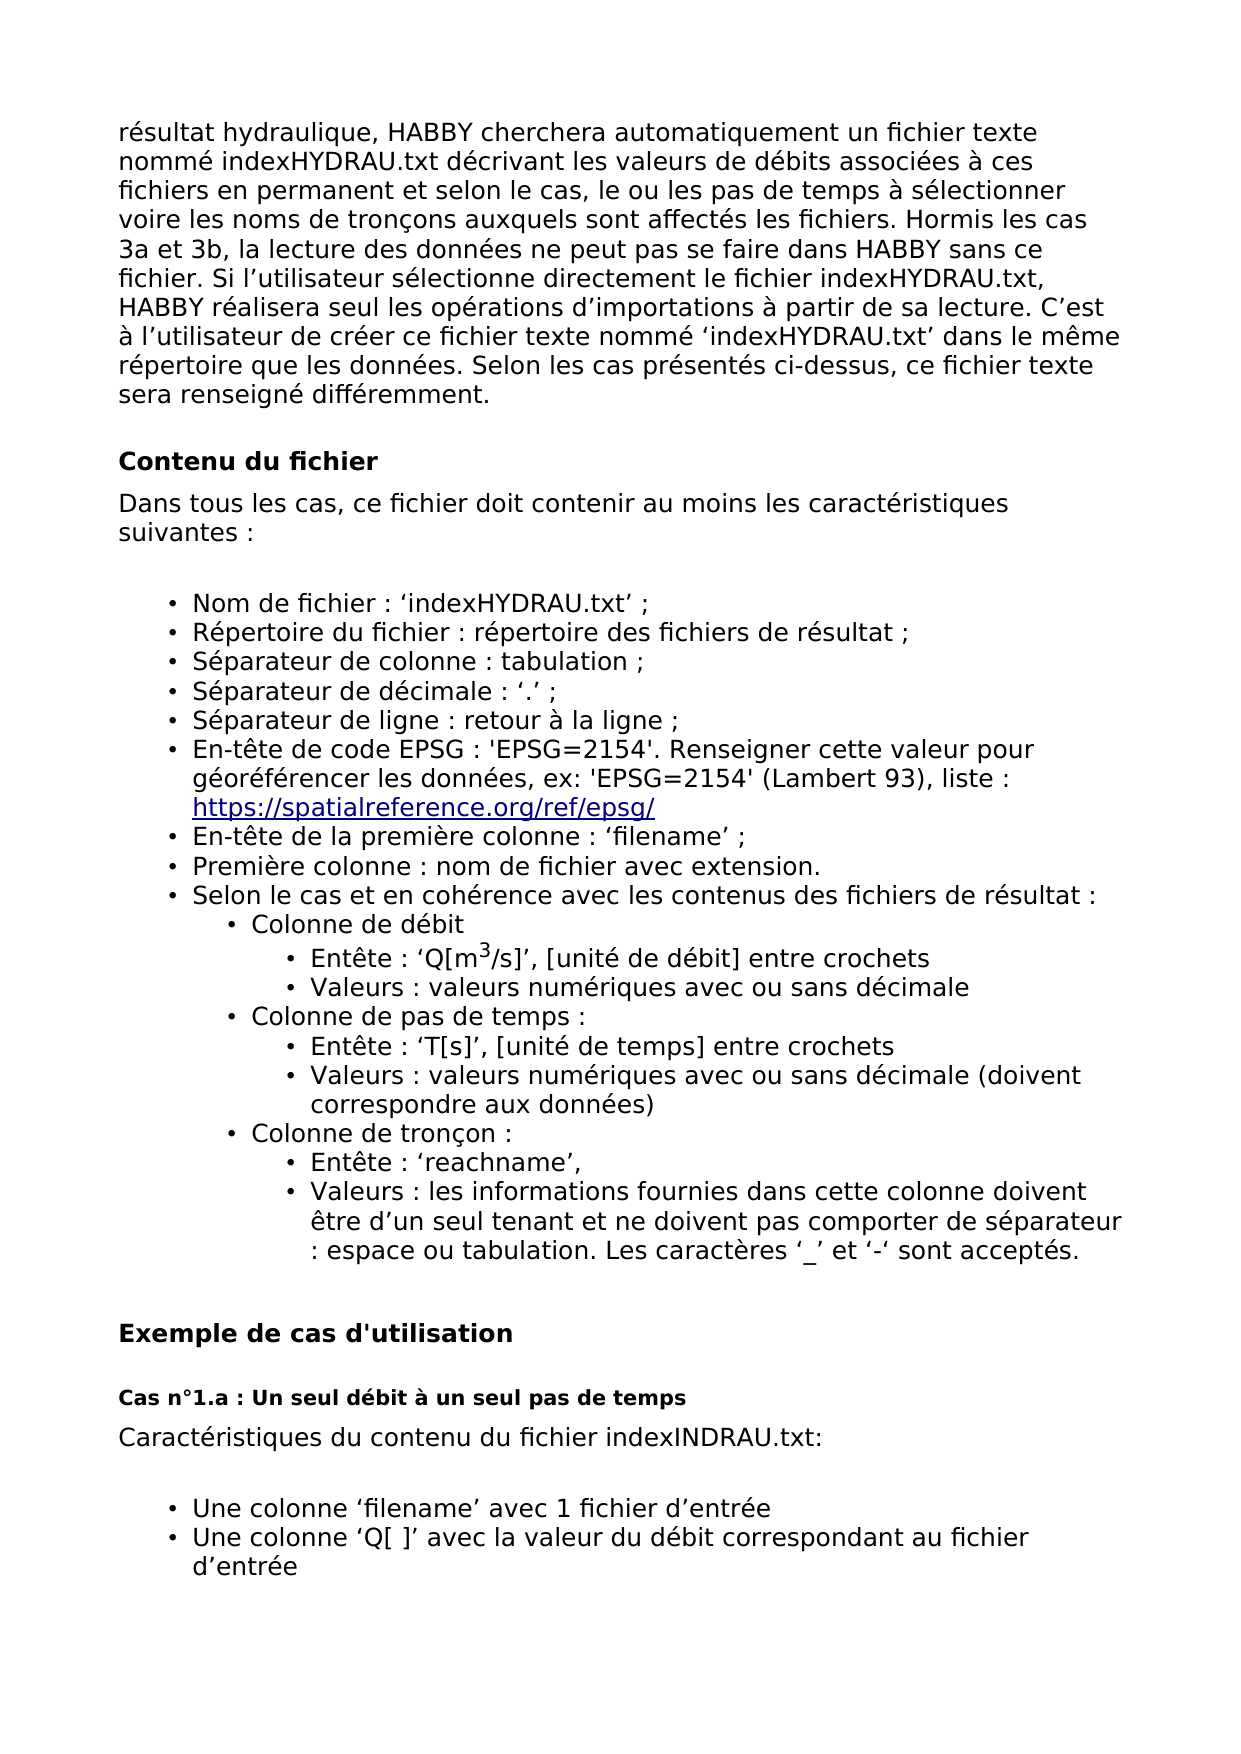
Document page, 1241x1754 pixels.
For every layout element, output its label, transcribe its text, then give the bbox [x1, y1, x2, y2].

list Colonne de pas de temps : [236, 1002, 1122, 1032]
text Dans tous les cas, ce fichier doit contenir au moins les caractéristiques suivantes : [118, 489, 1122, 547]
list Valeurs : les informations fournies dans cette colonne doivent être d’un seul tenant et ne doivent pas comporter de séparateur : espace ou tabulation. Les caractères ‘_’ et ‘-‘ sont acceptés. [295, 1177, 1122, 1265]
list Colonne de tronçon : [236, 1119, 1122, 1148]
list Séparateur de décimale : ‘.’ ; [177, 677, 1122, 706]
list Entête : ‘reachname’, [295, 1148, 1122, 1177]
list Une colonne ‘Q[ ]’ avec la valeur du débit correspondant au fichier d’entrée [177, 1523, 1122, 1582]
list En-tête de code EPSG : 'EPSG=2154'. Renseigner cette valeur pour géoréférencer les données, ex: 'EPSG=2154' (Lambert 93), liste : https://spatialreference.org/ref/epsg/ [177, 735, 1122, 823]
list Séparateur de colonne : tabulation ; [177, 648, 1122, 677]
list Entête : ‘T[s]’, [unité de temps] entre crochets [295, 1032, 1122, 1061]
list Première colonne : nom de fichier avec extension. [177, 852, 1122, 881]
subtitle Exemple de cas d'utilisation [118, 1319, 1122, 1349]
list Une colonne ‘filename’ avec 1 fichier d’entrée [177, 1494, 1122, 1523]
list Séparateur de ligne : retour à la ligne ; [177, 706, 1122, 735]
list Entête : ‘Q[m3/s]’, [unité de débit] entre crochets [295, 939, 1122, 973]
list Colonne de débit [236, 910, 1122, 939]
subtitle Cas n°1.a : Un seul débit à un seul pas de temps [118, 1386, 1122, 1410]
list En-tête de la première colonne : ‘filename’ ; [177, 823, 1122, 852]
text Caractéristiques du contenu du fichier indexINDRAU.txt: [118, 1423, 1122, 1452]
list Nom de fichier : ‘indexHYDRAU.txt’ ; [177, 589, 1122, 618]
text résultat hydraulique, HABBY cherchera automatiquement un fichier texte nommé indexHYDRAU.txt décrivant les valeurs de débits associées à ces fichiers en permanent et selon le cas, le ou les pas de temps à sélectionner voire les noms de tronçons auxquels sont affectés les fichiers. Hormis les cas 3a et 3b, la lecture des données ne peut pas se faire dans HABBY sans ce fichier. Si l’utilisateur sélectionne directement le fichier indexHYDRAU.txt, HABBY réalisera seul les opérations d’importations à partir de sa lecture. C’est à l’utilisateur de créer ce fichier texte nommé ‘indexHYDRAU.txt’ dans le même répertoire que les données. Selon les cas présentés ci-dessus, ce fichier texte sera renseigné différemment. [118, 118, 1122, 410]
list Répertoire du fichier : répertoire des fichiers de résultat ; [177, 618, 1122, 648]
list Selon le cas et en cohérence avec les contenus des fichiers de résultat : [177, 881, 1122, 910]
list Valeurs : valeurs numériques avec ou sans décimale [295, 973, 1122, 1002]
list Valeurs : valeurs numériques avec ou sans décimale (doivent correspondre aux données) [295, 1061, 1122, 1119]
subtitle Contenu du fichier [118, 447, 1122, 476]
